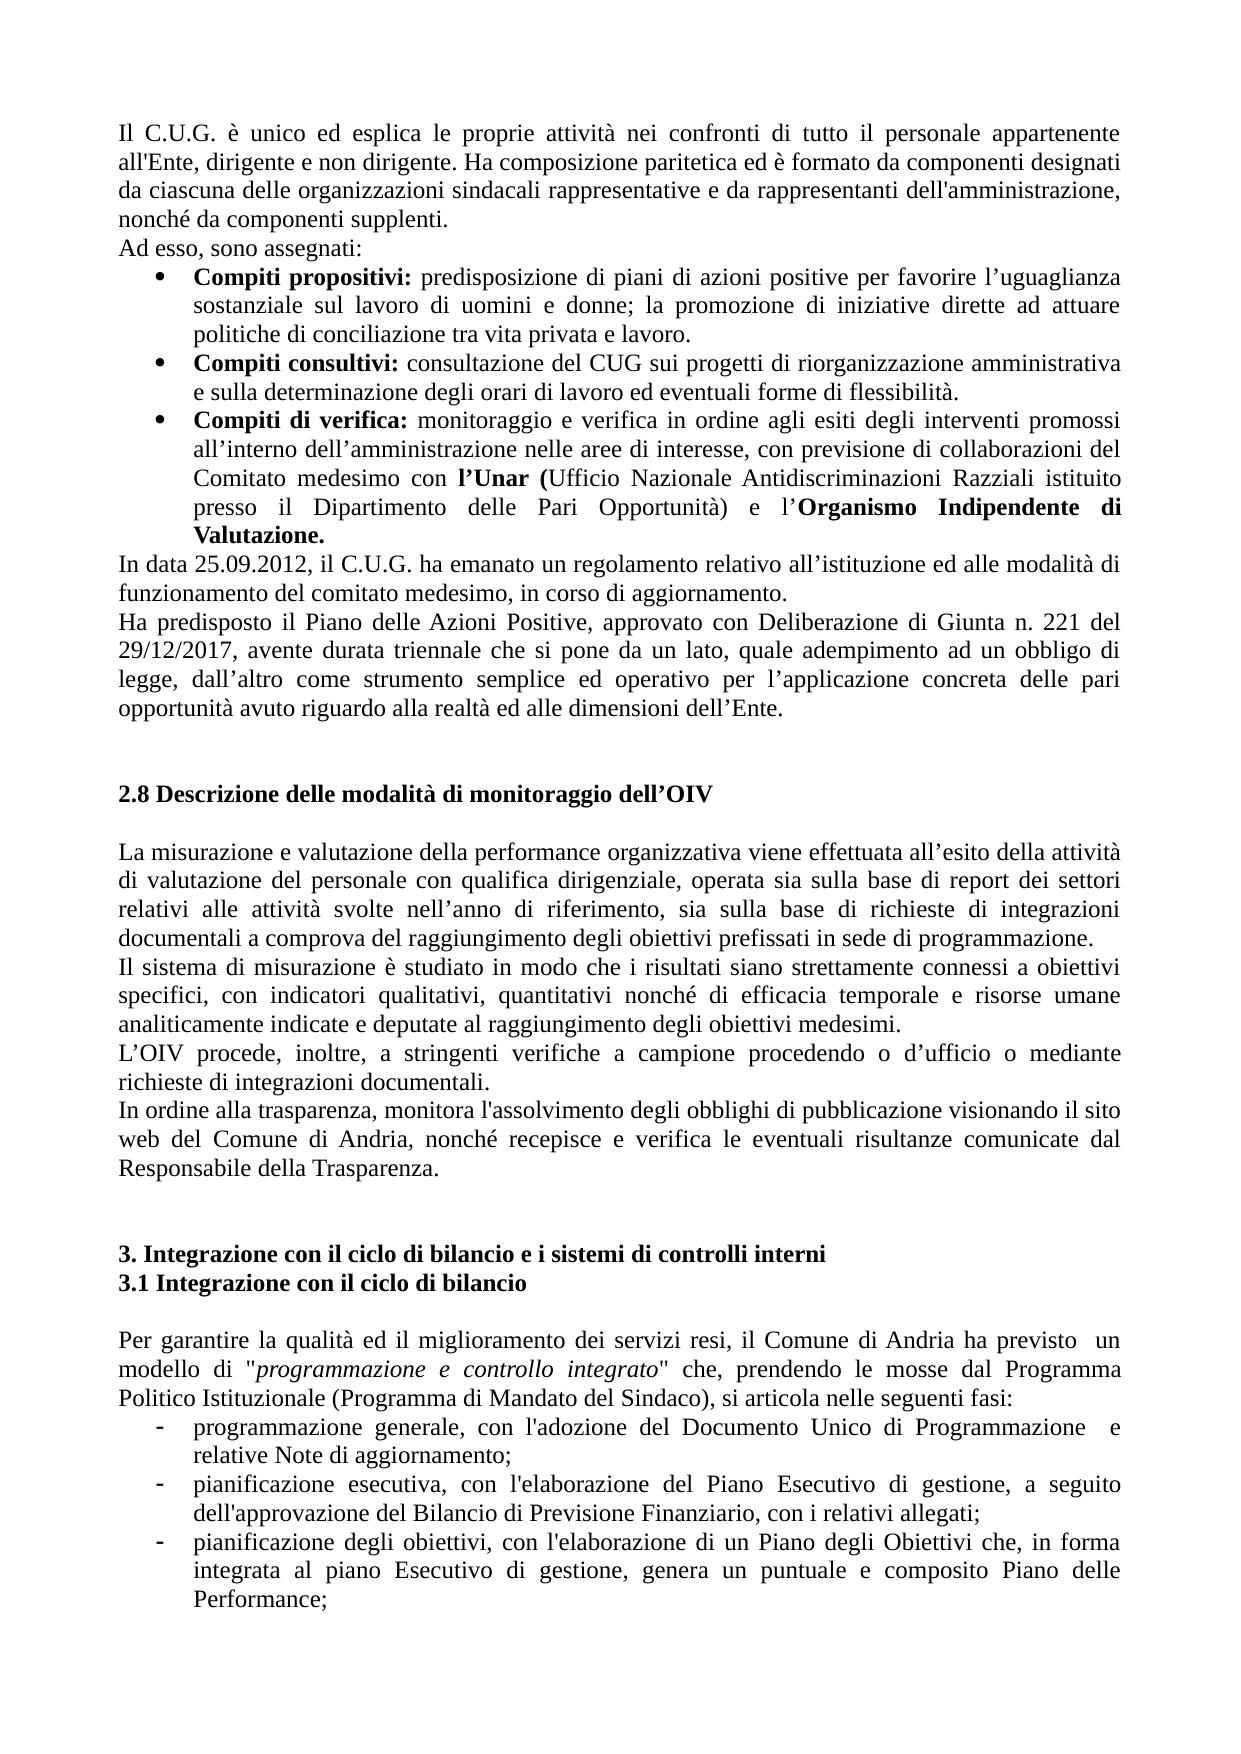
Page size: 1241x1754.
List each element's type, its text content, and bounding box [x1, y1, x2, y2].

text 3.1 Integrazione con il ciclo di bilancio [118, 1268, 1122, 1297]
text Il C.U.G. è unico ed esplica le proprie attività nei confronti di tutto il personale appartenente all'Ente, dirigente e non dirigente. Ha composizione paritetica ed è formato da componenti designati da ciascuna delle organizzazioni sindacali rappresentative e da rappresentanti dell'amministrazione, nonché da componenti supplenti. [118, 118, 1122, 233]
list pianificazione esecutiva, con l'elaborazione del Piano Esecutivo di gestione, a seguito dell'approvazione del Bilancio di Previsione Finanziario, con i relativi allegati; [156, 1469, 1122, 1527]
text Ad esso, sono assegnati: [118, 233, 1122, 262]
text In ordine alla trasparenza, monitora l'assolvimento degli obblighi di pubblicazione visionando il sito web del Comune di Andria, nonché recepisce e verifica le eventuali risultanze comunicate dal Responsabile della Trasparenza. [118, 1096, 1122, 1182]
list Compiti propositivi: predisposizione di piani di azioni positive per favorire l’uguaglianza sostanziale sul lavoro di uomini e donne; la promozione di iniziative dirette ad attuare politiche di conciliazione tra vita privata e lavoro. [156, 262, 1122, 348]
text Per garantire la qualità ed il miglioramento dei servizi resi, il Comune di Andria ha previsto un modello di "programmazione e controllo integrato" che, prendendo le mosse dal Programma Politico Istituzionale (Programma di Mandato del Sindaco), si articola nelle seguenti fasi: [118, 1326, 1122, 1412]
text 3. Integrazione con il ciclo di bilancio e i sistemi di controlli interni [118, 1239, 1122, 1268]
text Ha predisposto il Piano delle Azioni Positive, approvato con Deliberazione di Giunta n. 221 del 29/12/2017, avente durata triennale che si pone da un lato, quale adempimento ad un obbligo di legge, dall’altro come strumento semplice ed operativo per l’applicazione concreta delle pari opportunità avuto riguardo alla realtà ed alle dimensioni dell’Ente. [118, 607, 1122, 722]
text Il sistema di misurazione è studiato in modo che i risultati siano strettamente connessi a obiettivi specifici, con indicatori qualitativi, quantitativi nonché di efficacia temporale e risorse umane analiticamente indicate e deputate al raggiungimento degli obiettivi medesimi. [118, 952, 1122, 1038]
list Compiti consultivi: consultazione del CUG sui progetti di riorganizzazione amministrativa e sulla determinazione degli orari di lavoro ed eventuali forme di flessibilità. [156, 348, 1122, 406]
text In data 25.09.2012, il C.U.G. ha emanato un regolamento relativo all’istituzione ed alle modalità di funzionamento del comitato medesimo, in corso di aggiornamento. [118, 549, 1122, 607]
list Compiti di verifica: monitoraggio e verifica in ordine agli esiti degli interventi promossi all’interno dell’amministrazione nelle aree di interesse, con previsione di collaborazioni del Comitato medesimo con l’Unar (Ufficio Nazionale Antidiscriminazioni Razziali istituito presso il Dipartimento delle Pari Opportunità) e l’Organismo Indipendente di Valutazione. [156, 406, 1122, 549]
list programmazione generale, con l'adozione del Documento Unico di Programmazione e relative Note di aggiornamento; [156, 1412, 1122, 1469]
text L’OIV procede, inoltre, a stringenti verifiche a campione procedendo o d’ufficio o mediante richieste di integrazioni documentali. [118, 1038, 1122, 1096]
text La misurazione e valutazione della performance organizzativa viene effettuata all’esito della attività di valutazione del personale con qualifica dirigenziale, operata sia sulla base di report dei settori relativi alle attività svolte nell’anno di riferimento, sia sulla base di richieste di integrazioni documentali a comprova del raggiungimento degli obiettivi prefissati in sede di programmazione. [118, 837, 1122, 952]
list pianificazione degli obiettivi, con l'elaborazione di un Piano degli Obiettivi che, in forma integrata al piano Esecutivo di gestione, genera un puntuale e composito Piano delle Performance; [156, 1527, 1122, 1613]
text 2.8 Descrizione delle modalità di monitoraggio dell’OIV [118, 779, 1122, 808]
